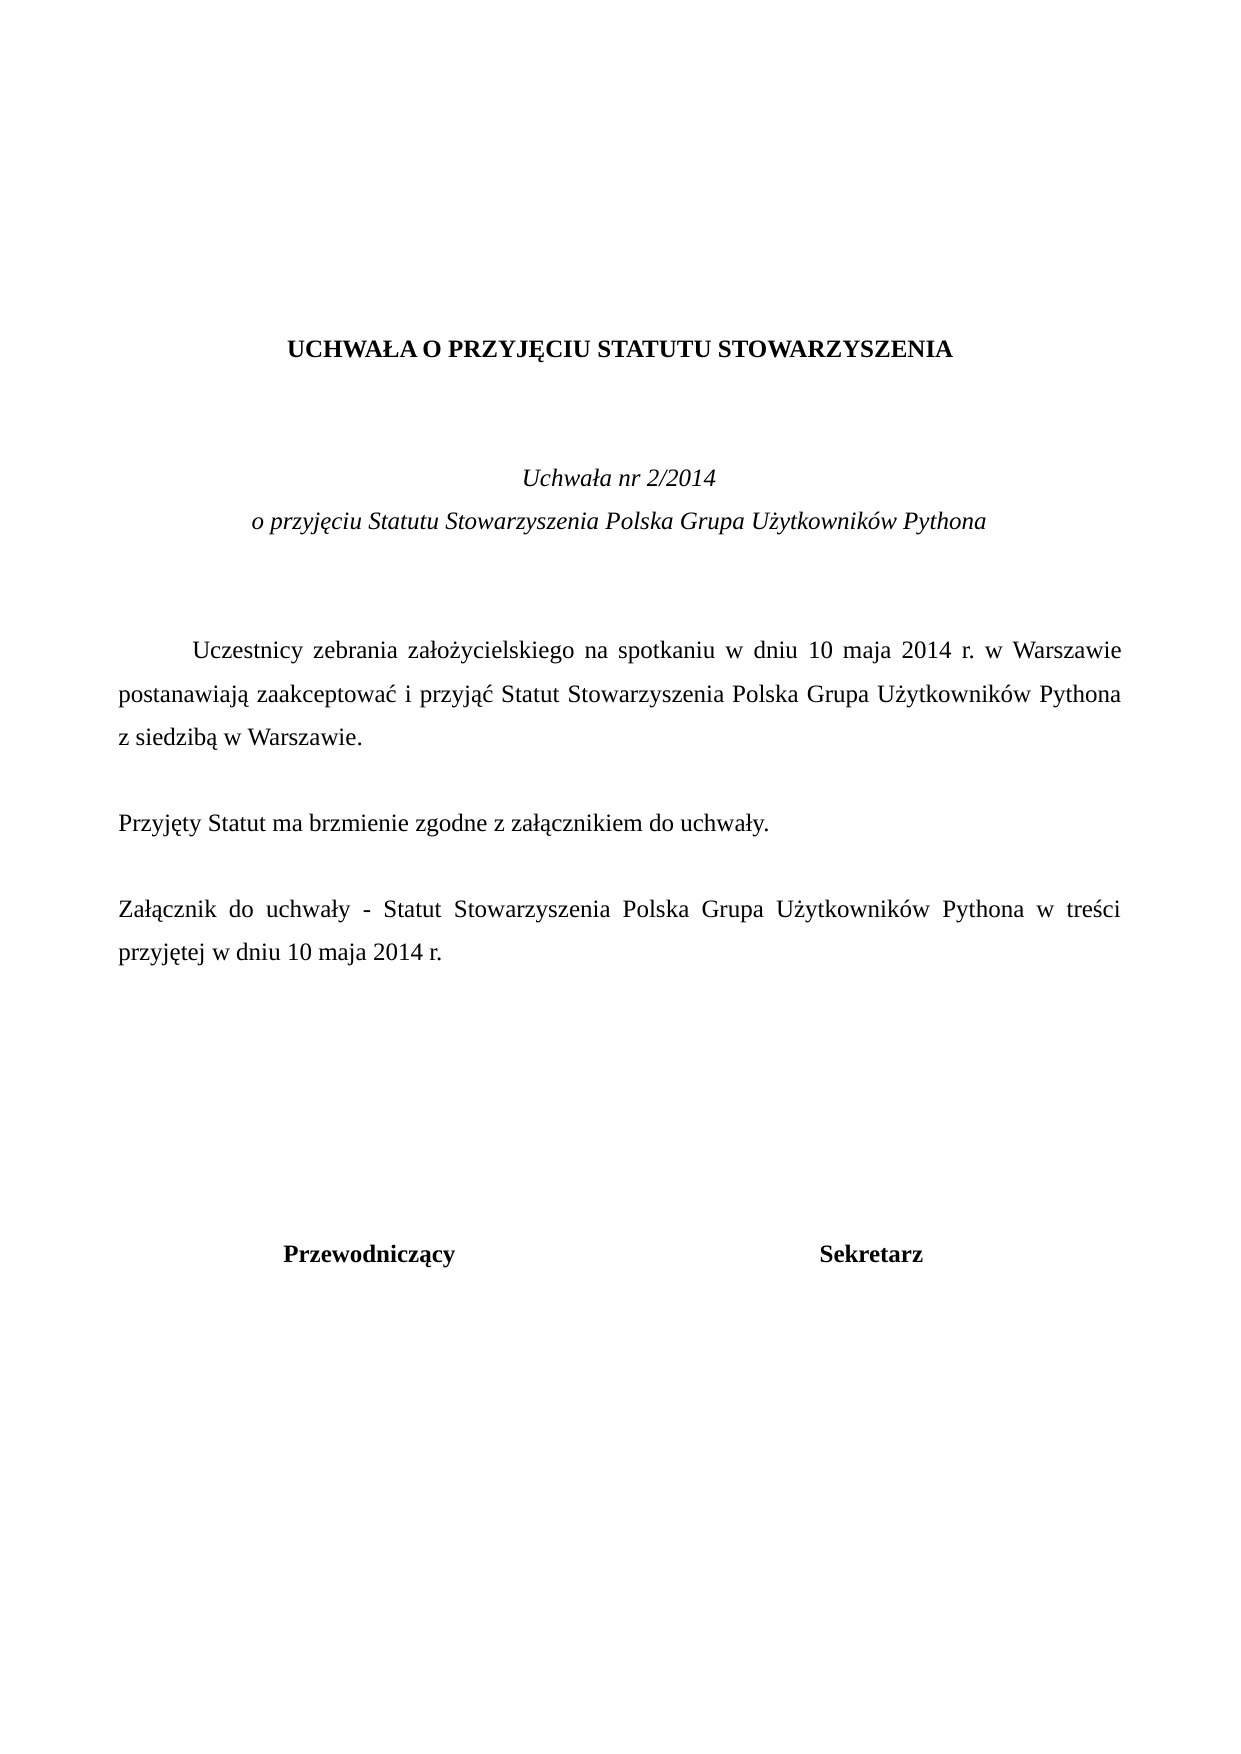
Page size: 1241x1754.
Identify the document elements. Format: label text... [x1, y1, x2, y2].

text UCHWAŁA O PRZYJĘCIU STATUTU STOWARZYSZENIA [118, 334, 1122, 362]
text o przyjęciu Statutu Stowarzyszenia Polska Grupa Użytkowników Pythona [118, 506, 1122, 535]
text Załącznik do uchwały - Statut Stowarzyszenia Polska Grupa Użytkowników Pythona w treści przyjętej w dniu 10 maja 2014 r. [118, 894, 1122, 966]
text Uchwała nr 2/2014 [118, 463, 1122, 492]
table_header Przewodniczący [118, 1239, 620, 1268]
text Przyjęty Statut ma brzmienie zgodne z załącznikiem do uchwały. [118, 808, 1122, 837]
table_header Sekretarz [620, 1239, 1122, 1268]
text Uczestnicy zebrania założycielskiego na spotkaniu w dniu 10 maja 2014 r. w Warszawie postanawiają zaakceptować i przyjąć Statut Stowarzyszenia Polska Grupa Użytkowników Pythona z siedzibą w Warszawie. [118, 636, 1122, 751]
